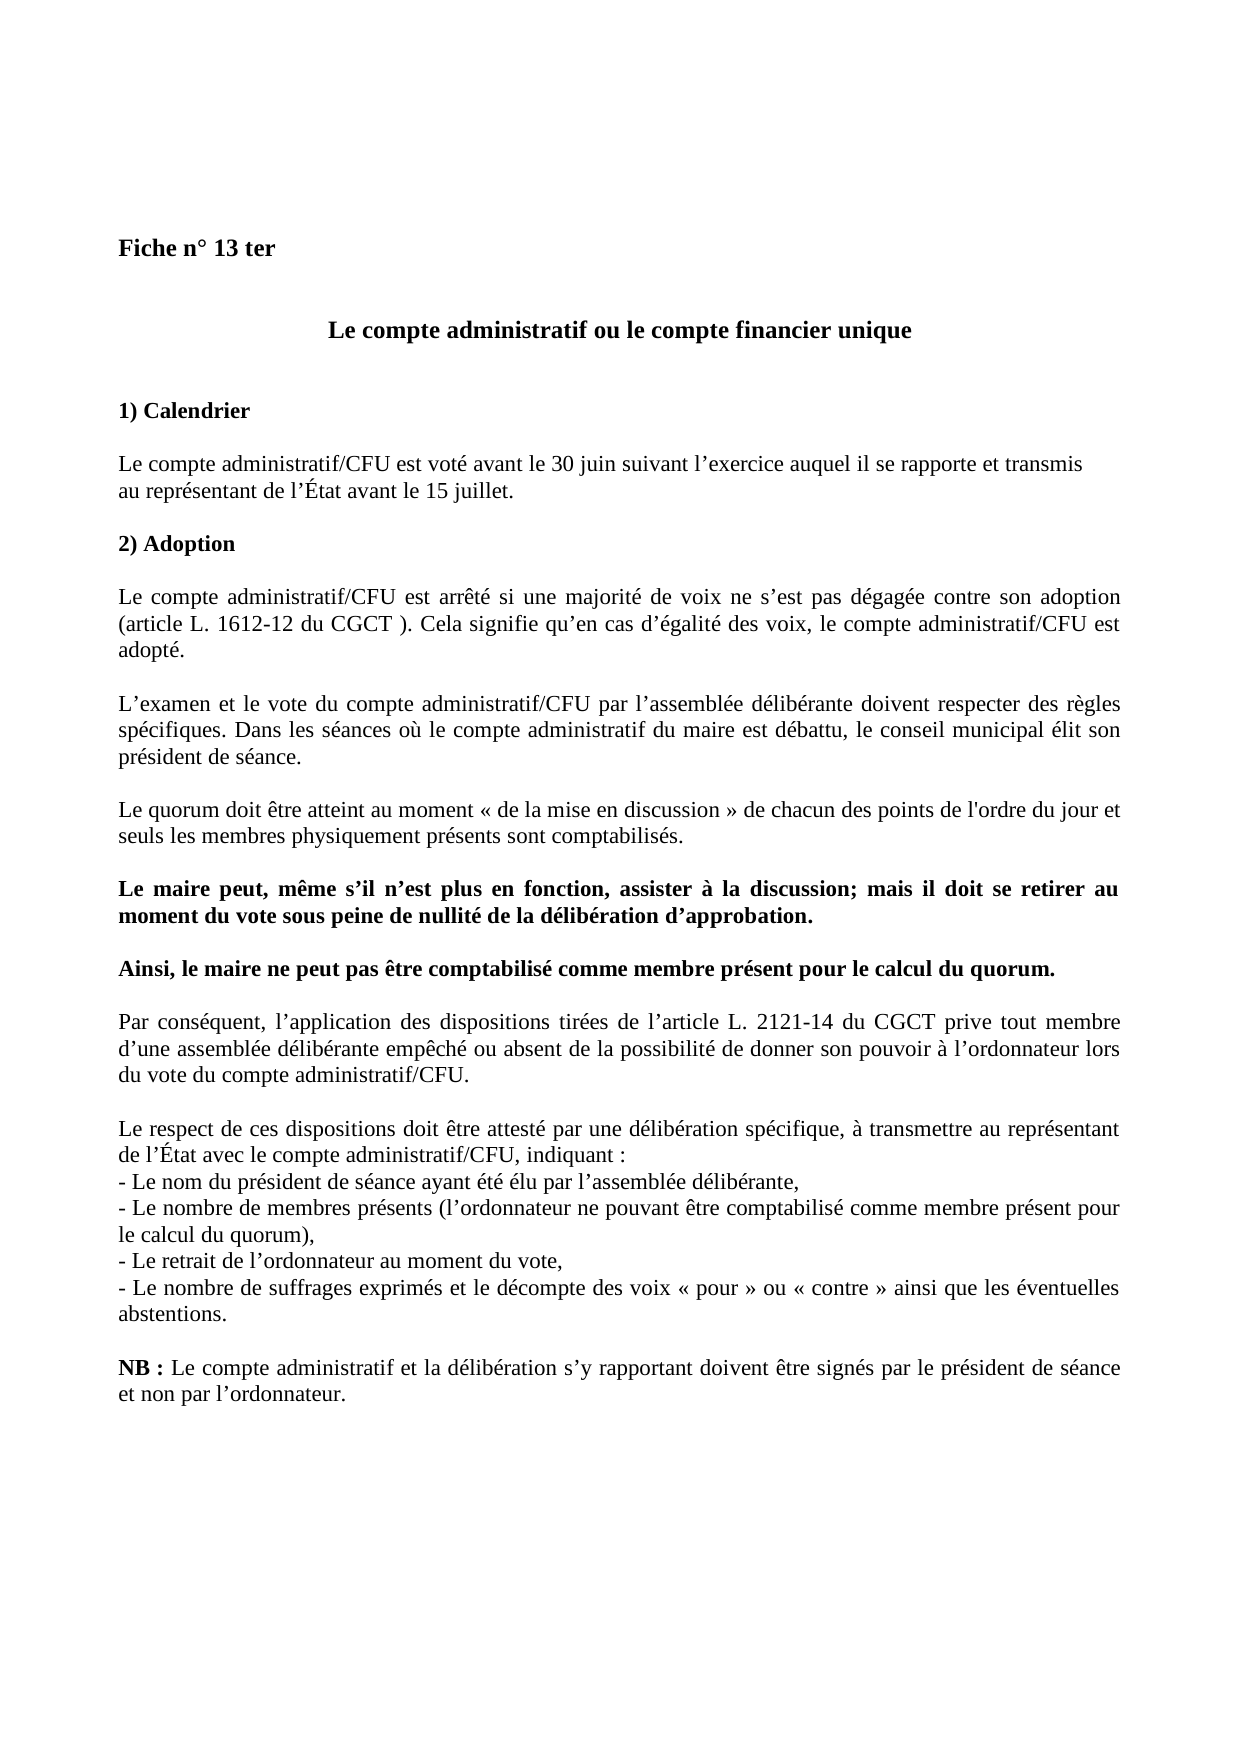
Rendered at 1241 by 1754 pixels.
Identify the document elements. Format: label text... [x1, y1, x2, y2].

text - Le nombre de membres présents (l’ordonnateur ne pouvant être comptabilisé comme membre présent pour le calcul du quorum), [118, 1194, 1122, 1247]
text 1) Calendrier [118, 397, 1122, 424]
text L’examen et le vote du compte administratif/CFU par l’assemblée délibérante doivent respecter des règles spécifiques. Dans les séances où le compte administratif du maire est débattu, le conseil municipal élit son président de séance. [118, 689, 1122, 769]
text 2) Adoption [118, 530, 1122, 557]
text NB : Le compte administratif et la délibération s’y rapportant doivent être signés par le président de séance et non par l’ordonnateur. [118, 1353, 1122, 1407]
text Le respect de ces dispositions doit être attesté par une délibération spécifique, à transmettre au représentant de l’État avec le compte administratif/CFU, indiquant : [118, 1114, 1122, 1167]
text Ainsi, le maire ne peut pas être comptabilisé comme membre présent pour le calcul du quorum. [118, 955, 1122, 982]
text - Le nombre de suffrages exprimés et le décompte des voix « pour » ou « contre » ainsi que les éventuelles abstentions. [118, 1274, 1122, 1327]
text Le maire peut, même s’il n’est plus en fonction, assister à la discussion; mais il doit se retirer au moment du vote sous peine de nullité de la délibération d’approbation. [118, 875, 1122, 928]
text - Le retrait de l’ordonnateur au moment du vote, [118, 1247, 1122, 1274]
text Par conséquent, l’application des dispositions tirées de l’article L. 2121-14 du CGCT prive tout membre d’une assemblée délibérante empêché ou absent de la possibilité de donner son pouvoir à l’ordonnateur lors du vote du compte administratif/CFU. [118, 1008, 1122, 1088]
text Le compte administratif ou le compte financier unique [118, 315, 1122, 344]
text Le compte administratif/CFU est arrêté si une majorité de voix ne s’est pas dégagée contre son adoption (article L. 1612-12 du CGCT ). Cela signifie qu’en cas d’égalité des voix, le compte administratif/CFU est adopté. [118, 583, 1122, 663]
text Le quorum doit être atteint au moment « de la mise en discussion » de chacun des points de l'ordre du jour et seuls les membres physiquement présents sont comptabilisés. [118, 796, 1122, 849]
text Le compte administratif/CFU est voté avant le 30 juin suivant l’exercice auquel il se rapporte et transmis au représentant de l’État avant le 15 juillet. [118, 450, 1122, 503]
text Fiche n° 13 ter [118, 233, 1122, 262]
text - Le nom du président de séance ayant été élu par l’assemblée délibérante, [118, 1167, 1122, 1194]
